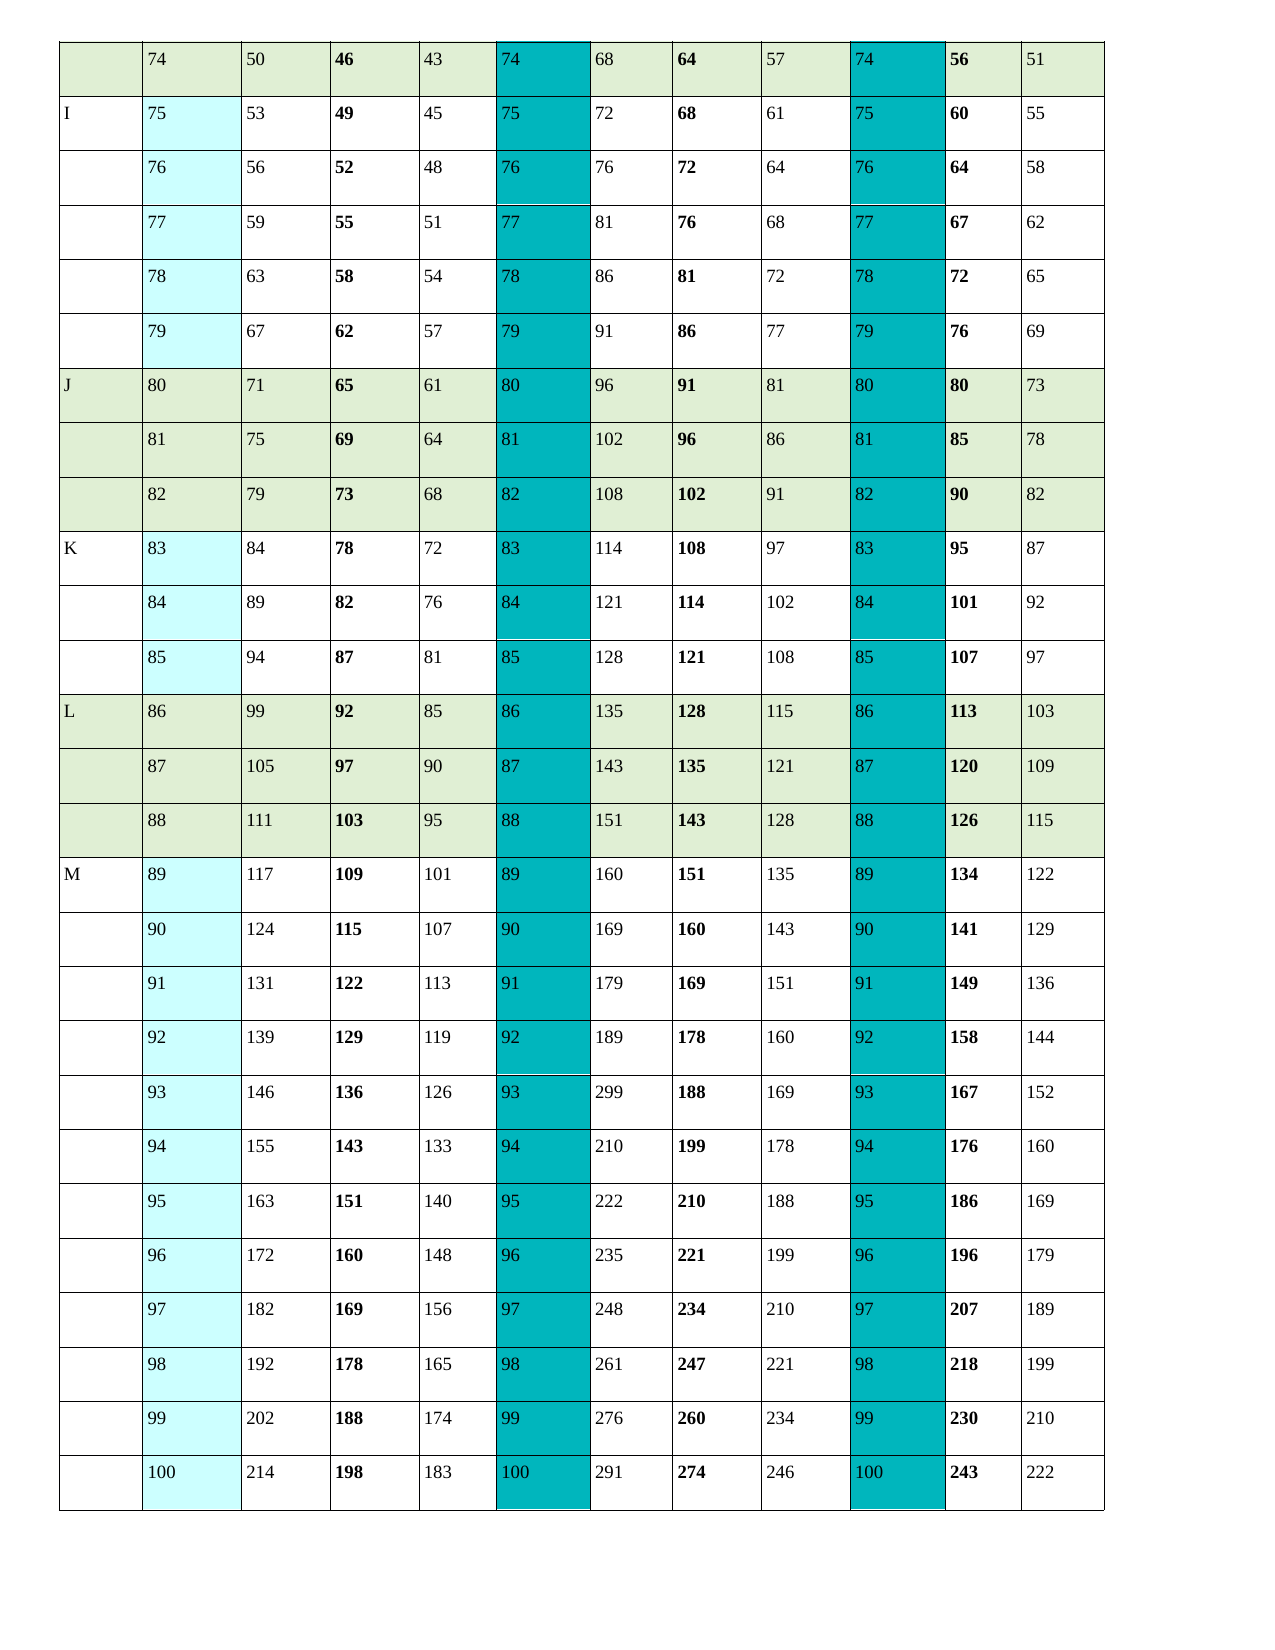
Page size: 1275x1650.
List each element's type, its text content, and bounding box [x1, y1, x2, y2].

table_cell 81 [851, 423, 945, 476]
table_cell 146 [242, 1076, 330, 1129]
table_cell 84 [497, 586, 590, 639]
table_cell 98 [497, 1348, 590, 1401]
table_cell [60, 423, 142, 476]
table_cell 101 [946, 586, 1021, 639]
table_cell 139 [242, 1021, 330, 1074]
table_cell 133 [420, 1130, 496, 1183]
table_cell 43 [420, 43, 496, 96]
table_cell 45 [420, 97, 496, 150]
table_cell 84 [851, 586, 945, 639]
table_cell J [60, 369, 142, 422]
table_cell 72 [420, 532, 496, 585]
table_cell 189 [1022, 1293, 1104, 1346]
table_cell 91 [143, 967, 241, 1020]
table_cell 126 [420, 1076, 496, 1129]
table_cell 86 [851, 695, 945, 748]
table_cell 114 [673, 586, 761, 639]
table_cell 107 [946, 641, 1021, 694]
table_cell 49 [331, 97, 419, 150]
table_cell 117 [242, 858, 330, 911]
table_cell 188 [762, 1184, 850, 1238]
table_cell 74 [497, 43, 590, 96]
table_cell 129 [1022, 913, 1104, 966]
table_cell 88 [497, 804, 590, 857]
table_cell 77 [143, 206, 241, 259]
table_cell 73 [1022, 369, 1104, 422]
table_cell 108 [591, 478, 672, 531]
table_cell 210 [673, 1184, 761, 1238]
table_cell 129 [331, 1021, 419, 1074]
table_cell 119 [420, 1021, 496, 1074]
table_cell 151 [762, 967, 850, 1020]
table_cell 93 [143, 1076, 241, 1129]
table_cell 121 [591, 586, 672, 639]
table_cell 97 [762, 532, 850, 585]
table_cell 136 [331, 1076, 419, 1129]
table_cell 80 [497, 369, 590, 422]
table_cell 75 [242, 423, 330, 476]
table_cell 77 [851, 206, 945, 259]
table_cell [60, 43, 142, 96]
table_cell 222 [1022, 1456, 1104, 1509]
table_cell 65 [331, 369, 419, 422]
table_cell [60, 1130, 142, 1183]
table_cell 71 [242, 369, 330, 422]
table_cell L [60, 695, 142, 748]
table_cell 183 [420, 1456, 496, 1509]
table_cell 178 [762, 1130, 850, 1183]
table_cell 89 [851, 858, 945, 911]
table_cell 91 [673, 369, 761, 422]
table_cell 46 [331, 43, 419, 96]
table_cell [60, 913, 142, 966]
table_cell 160 [762, 1021, 850, 1074]
table_cell 260 [673, 1402, 761, 1455]
table_cell 86 [143, 695, 241, 748]
table_cell [60, 1348, 142, 1401]
table_cell 87 [497, 749, 590, 803]
table_cell 176 [946, 1130, 1021, 1183]
table_cell 210 [1022, 1402, 1104, 1455]
table_cell 128 [591, 641, 672, 694]
table_cell 115 [1022, 804, 1104, 857]
table_cell [60, 151, 142, 204]
table_cell 88 [851, 804, 945, 857]
table_cell 73 [331, 478, 419, 531]
table_cell 192 [242, 1348, 330, 1401]
table_cell 100 [851, 1456, 945, 1509]
table_cell 83 [143, 532, 241, 585]
table_cell 143 [331, 1130, 419, 1183]
table_cell 141 [946, 913, 1021, 966]
table_cell 105 [242, 749, 330, 803]
table_cell [60, 749, 142, 803]
table_cell 243 [946, 1456, 1021, 1509]
table_cell 160 [1022, 1130, 1104, 1183]
table_cell 92 [331, 695, 419, 748]
table_cell 102 [591, 423, 672, 476]
table_cell 214 [242, 1456, 330, 1509]
table_cell 81 [762, 369, 850, 422]
table_cell 95 [946, 532, 1021, 585]
table_cell 57 [420, 314, 496, 368]
table_cell 143 [762, 913, 850, 966]
table_cell M [60, 858, 142, 911]
table_cell 86 [497, 695, 590, 748]
table_cell 135 [673, 749, 761, 803]
table_cell 102 [673, 478, 761, 531]
table_cell 261 [591, 1348, 672, 1401]
table_cell 113 [946, 695, 1021, 748]
table_cell 207 [946, 1293, 1021, 1346]
table_cell 222 [591, 1184, 672, 1238]
table_cell 131 [242, 967, 330, 1020]
table_cell 107 [420, 913, 496, 966]
table_cell 85 [851, 641, 945, 694]
table_cell 91 [851, 967, 945, 1020]
table_cell 276 [591, 1402, 672, 1455]
table_cell 50 [242, 43, 330, 96]
table_cell 55 [331, 206, 419, 259]
table_cell 81 [591, 206, 672, 259]
table_cell [60, 1456, 142, 1509]
table_cell 169 [673, 967, 761, 1020]
table_cell 128 [673, 695, 761, 748]
table_cell 247 [673, 1348, 761, 1401]
table_cell 115 [331, 913, 419, 966]
table_cell 149 [946, 967, 1021, 1020]
table_cell 87 [143, 749, 241, 803]
table_cell 94 [851, 1130, 945, 1183]
table_cell 53 [242, 97, 330, 150]
table_cell 62 [331, 314, 419, 368]
table_cell 234 [762, 1402, 850, 1455]
table_cell 144 [1022, 1021, 1104, 1074]
table_cell 140 [420, 1184, 496, 1238]
table_cell [60, 260, 142, 313]
table_cell 90 [420, 749, 496, 803]
table_cell 221 [673, 1239, 761, 1292]
table_cell 113 [420, 967, 496, 1020]
table_cell 99 [851, 1402, 945, 1455]
table_cell I [60, 97, 142, 150]
table_cell 78 [851, 260, 945, 313]
table_cell 199 [673, 1130, 761, 1183]
table_cell 235 [591, 1239, 672, 1292]
table_cell 98 [851, 1348, 945, 1401]
table_cell 97 [1022, 641, 1104, 694]
table_cell 85 [946, 423, 1021, 476]
table_cell 186 [946, 1184, 1021, 1238]
table_cell 96 [673, 423, 761, 476]
table_cell 221 [762, 1348, 850, 1401]
table_cell 126 [946, 804, 1021, 857]
table_cell 172 [242, 1239, 330, 1292]
table_cell 82 [143, 478, 241, 531]
table_cell 189 [591, 1021, 672, 1074]
table_cell 75 [851, 97, 945, 150]
table_cell 115 [762, 695, 850, 748]
table_cell 80 [143, 369, 241, 422]
table_cell 84 [242, 532, 330, 585]
table_cell [60, 804, 142, 857]
table_cell 78 [143, 260, 241, 313]
table_cell 86 [762, 423, 850, 476]
table_cell 79 [497, 314, 590, 368]
table_cell 96 [851, 1239, 945, 1292]
table_cell 210 [762, 1293, 850, 1346]
table_cell 65 [1022, 260, 1104, 313]
table_cell [60, 1239, 142, 1292]
table_cell 188 [673, 1076, 761, 1129]
table_cell 108 [673, 532, 761, 585]
table_cell 143 [673, 804, 761, 857]
table_cell 84 [143, 586, 241, 639]
table_cell 74 [851, 43, 945, 96]
table_cell 248 [591, 1293, 672, 1346]
table_cell 96 [591, 369, 672, 422]
table_cell 78 [331, 532, 419, 585]
table_cell 160 [673, 913, 761, 966]
table_cell 151 [673, 858, 761, 911]
table_cell 196 [946, 1239, 1021, 1292]
table_cell 51 [1022, 43, 1104, 96]
table_cell 179 [591, 967, 672, 1020]
table_cell 59 [242, 206, 330, 259]
table_cell [60, 478, 142, 531]
table_cell 92 [497, 1021, 590, 1074]
table_cell 96 [143, 1239, 241, 1292]
table_cell 155 [242, 1130, 330, 1183]
table_cell 85 [497, 641, 590, 694]
table_cell 67 [242, 314, 330, 368]
table_cell 246 [762, 1456, 850, 1509]
table_cell 169 [331, 1293, 419, 1346]
table_cell 89 [143, 858, 241, 911]
table_cell 82 [1022, 478, 1104, 531]
table_cell 111 [242, 804, 330, 857]
table_cell 54 [420, 260, 496, 313]
table_cell 78 [1022, 423, 1104, 476]
table_cell 174 [420, 1402, 496, 1455]
table_cell 90 [497, 913, 590, 966]
table_cell 91 [497, 967, 590, 1020]
table_cell 143 [591, 749, 672, 803]
table_cell 78 [497, 260, 590, 313]
table_cell 68 [591, 43, 672, 96]
table_cell 64 [946, 151, 1021, 204]
table_cell 94 [497, 1130, 590, 1183]
table_cell 95 [420, 804, 496, 857]
table_cell 82 [331, 586, 419, 639]
table_cell 64 [673, 43, 761, 96]
table_cell 135 [762, 858, 850, 911]
table_cell 199 [1022, 1348, 1104, 1401]
table_cell 92 [1022, 586, 1104, 639]
table_cell 198 [331, 1456, 419, 1509]
table_cell [60, 1402, 142, 1455]
table_cell 179 [1022, 1239, 1104, 1292]
table_cell 81 [497, 423, 590, 476]
table_cell [60, 586, 142, 639]
table_cell 91 [591, 314, 672, 368]
table_cell 64 [762, 151, 850, 204]
table_cell 68 [762, 206, 850, 259]
table_cell 93 [851, 1076, 945, 1129]
table_cell 72 [762, 260, 850, 313]
table_cell 91 [762, 478, 850, 531]
table_cell 94 [242, 641, 330, 694]
table_cell 76 [851, 151, 945, 204]
table_cell 56 [946, 43, 1021, 96]
table_cell 103 [331, 804, 419, 857]
table_cell 64 [420, 423, 496, 476]
table_cell 89 [242, 586, 330, 639]
table_cell [60, 641, 142, 694]
table_cell 120 [946, 749, 1021, 803]
table_cell 128 [762, 804, 850, 857]
table_cell 97 [331, 749, 419, 803]
table_cell 94 [143, 1130, 241, 1183]
table_cell 160 [591, 858, 672, 911]
table_cell 80 [851, 369, 945, 422]
table_cell 76 [143, 151, 241, 204]
table_cell 89 [497, 858, 590, 911]
table_cell 95 [143, 1184, 241, 1238]
table_cell 165 [420, 1348, 496, 1401]
table_cell 101 [420, 858, 496, 911]
table_cell 72 [591, 97, 672, 150]
table_cell 81 [673, 260, 761, 313]
table_cell 93 [497, 1076, 590, 1129]
table_cell [60, 206, 142, 259]
table_cell 63 [242, 260, 330, 313]
table_cell 87 [851, 749, 945, 803]
table_cell 52 [331, 151, 419, 204]
table_cell 77 [762, 314, 850, 368]
table_cell 188 [331, 1402, 419, 1455]
table_cell 69 [1022, 314, 1104, 368]
table_cell 76 [497, 151, 590, 204]
table_cell 182 [242, 1293, 330, 1346]
table_cell 156 [420, 1293, 496, 1346]
table_cell 82 [497, 478, 590, 531]
table_cell 83 [497, 532, 590, 585]
table_cell 92 [851, 1021, 945, 1074]
table_cell [60, 1293, 142, 1346]
table_cell 122 [1022, 858, 1104, 911]
table_cell 151 [331, 1184, 419, 1238]
table_cell [60, 314, 142, 368]
table_cell 61 [420, 369, 496, 422]
table_cell 62 [1022, 206, 1104, 259]
table_cell 58 [331, 260, 419, 313]
table_cell 97 [851, 1293, 945, 1346]
table_cell 57 [762, 43, 850, 96]
table_cell 167 [946, 1076, 1021, 1129]
table_cell 210 [591, 1130, 672, 1183]
table_cell 55 [1022, 97, 1104, 150]
table_cell 86 [673, 314, 761, 368]
table_cell 124 [242, 913, 330, 966]
table_cell 202 [242, 1402, 330, 1455]
table_cell 74 [143, 43, 241, 96]
table_cell 76 [946, 314, 1021, 368]
table_cell 99 [242, 695, 330, 748]
table_cell 87 [1022, 532, 1104, 585]
table_cell 169 [1022, 1184, 1104, 1238]
table_cell 88 [143, 804, 241, 857]
table_cell 121 [673, 641, 761, 694]
table_cell 86 [591, 260, 672, 313]
table_cell 72 [946, 260, 1021, 313]
table_cell 178 [331, 1348, 419, 1401]
table_cell 76 [420, 586, 496, 639]
table_cell 69 [331, 423, 419, 476]
table_cell 230 [946, 1402, 1021, 1455]
table_cell 122 [331, 967, 419, 1020]
table_cell 95 [851, 1184, 945, 1238]
table_cell 109 [331, 858, 419, 911]
table_cell 148 [420, 1239, 496, 1292]
table_cell 56 [242, 151, 330, 204]
table_cell 102 [762, 586, 850, 639]
table_cell 58 [1022, 151, 1104, 204]
table_cell 98 [143, 1348, 241, 1401]
table_cell 96 [497, 1239, 590, 1292]
table_cell 109 [1022, 749, 1104, 803]
table_cell 178 [673, 1021, 761, 1074]
table_cell 218 [946, 1348, 1021, 1401]
table_cell 151 [591, 804, 672, 857]
table_cell 291 [591, 1456, 672, 1509]
table_cell 83 [851, 532, 945, 585]
table_cell 61 [762, 97, 850, 150]
table_cell 103 [1022, 695, 1104, 748]
table_cell 79 [242, 478, 330, 531]
table_cell 114 [591, 532, 672, 585]
table_cell 60 [946, 97, 1021, 150]
table_cell 108 [762, 641, 850, 694]
table_cell 90 [851, 913, 945, 966]
table_cell 97 [497, 1293, 590, 1346]
table_cell 121 [762, 749, 850, 803]
table_cell 79 [143, 314, 241, 368]
table_cell 152 [1022, 1076, 1104, 1129]
table_cell [60, 1021, 142, 1074]
table_cell 75 [143, 97, 241, 150]
table_cell 299 [591, 1076, 672, 1129]
table_cell [60, 967, 142, 1020]
table_cell 90 [143, 913, 241, 966]
table_cell 199 [762, 1239, 850, 1292]
table_cell 169 [762, 1076, 850, 1129]
table_cell 85 [143, 641, 241, 694]
table_cell 77 [497, 206, 590, 259]
table_cell [60, 1076, 142, 1129]
table_cell 163 [242, 1184, 330, 1238]
table_cell 274 [673, 1456, 761, 1509]
table_cell 68 [673, 97, 761, 150]
table_cell 51 [420, 206, 496, 259]
table_cell 87 [331, 641, 419, 694]
table_cell 97 [143, 1293, 241, 1346]
table_cell 76 [673, 206, 761, 259]
table_cell 48 [420, 151, 496, 204]
table_cell 67 [946, 206, 1021, 259]
table_cell 85 [420, 695, 496, 748]
table_cell 92 [143, 1021, 241, 1074]
table_cell 72 [673, 151, 761, 204]
table_cell 134 [946, 858, 1021, 911]
table_cell 81 [420, 641, 496, 694]
table_cell 100 [143, 1456, 241, 1509]
table_cell 169 [591, 913, 672, 966]
table_cell 99 [497, 1402, 590, 1455]
table_cell 68 [420, 478, 496, 531]
table_cell 100 [497, 1456, 590, 1509]
table_cell 135 [591, 695, 672, 748]
table_cell 76 [591, 151, 672, 204]
table_cell 234 [673, 1293, 761, 1346]
table_cell [60, 1184, 142, 1238]
table_cell 158 [946, 1021, 1021, 1074]
table_cell 80 [946, 369, 1021, 422]
table_cell 99 [143, 1402, 241, 1455]
table_cell 82 [851, 478, 945, 531]
table_cell K [60, 532, 142, 585]
table_cell 95 [497, 1184, 590, 1238]
table_cell 160 [331, 1239, 419, 1292]
table_cell 75 [497, 97, 590, 150]
table_cell 79 [851, 314, 945, 368]
table_cell 136 [1022, 967, 1104, 1020]
table_cell 81 [143, 423, 241, 476]
table_cell 90 [946, 478, 1021, 531]
